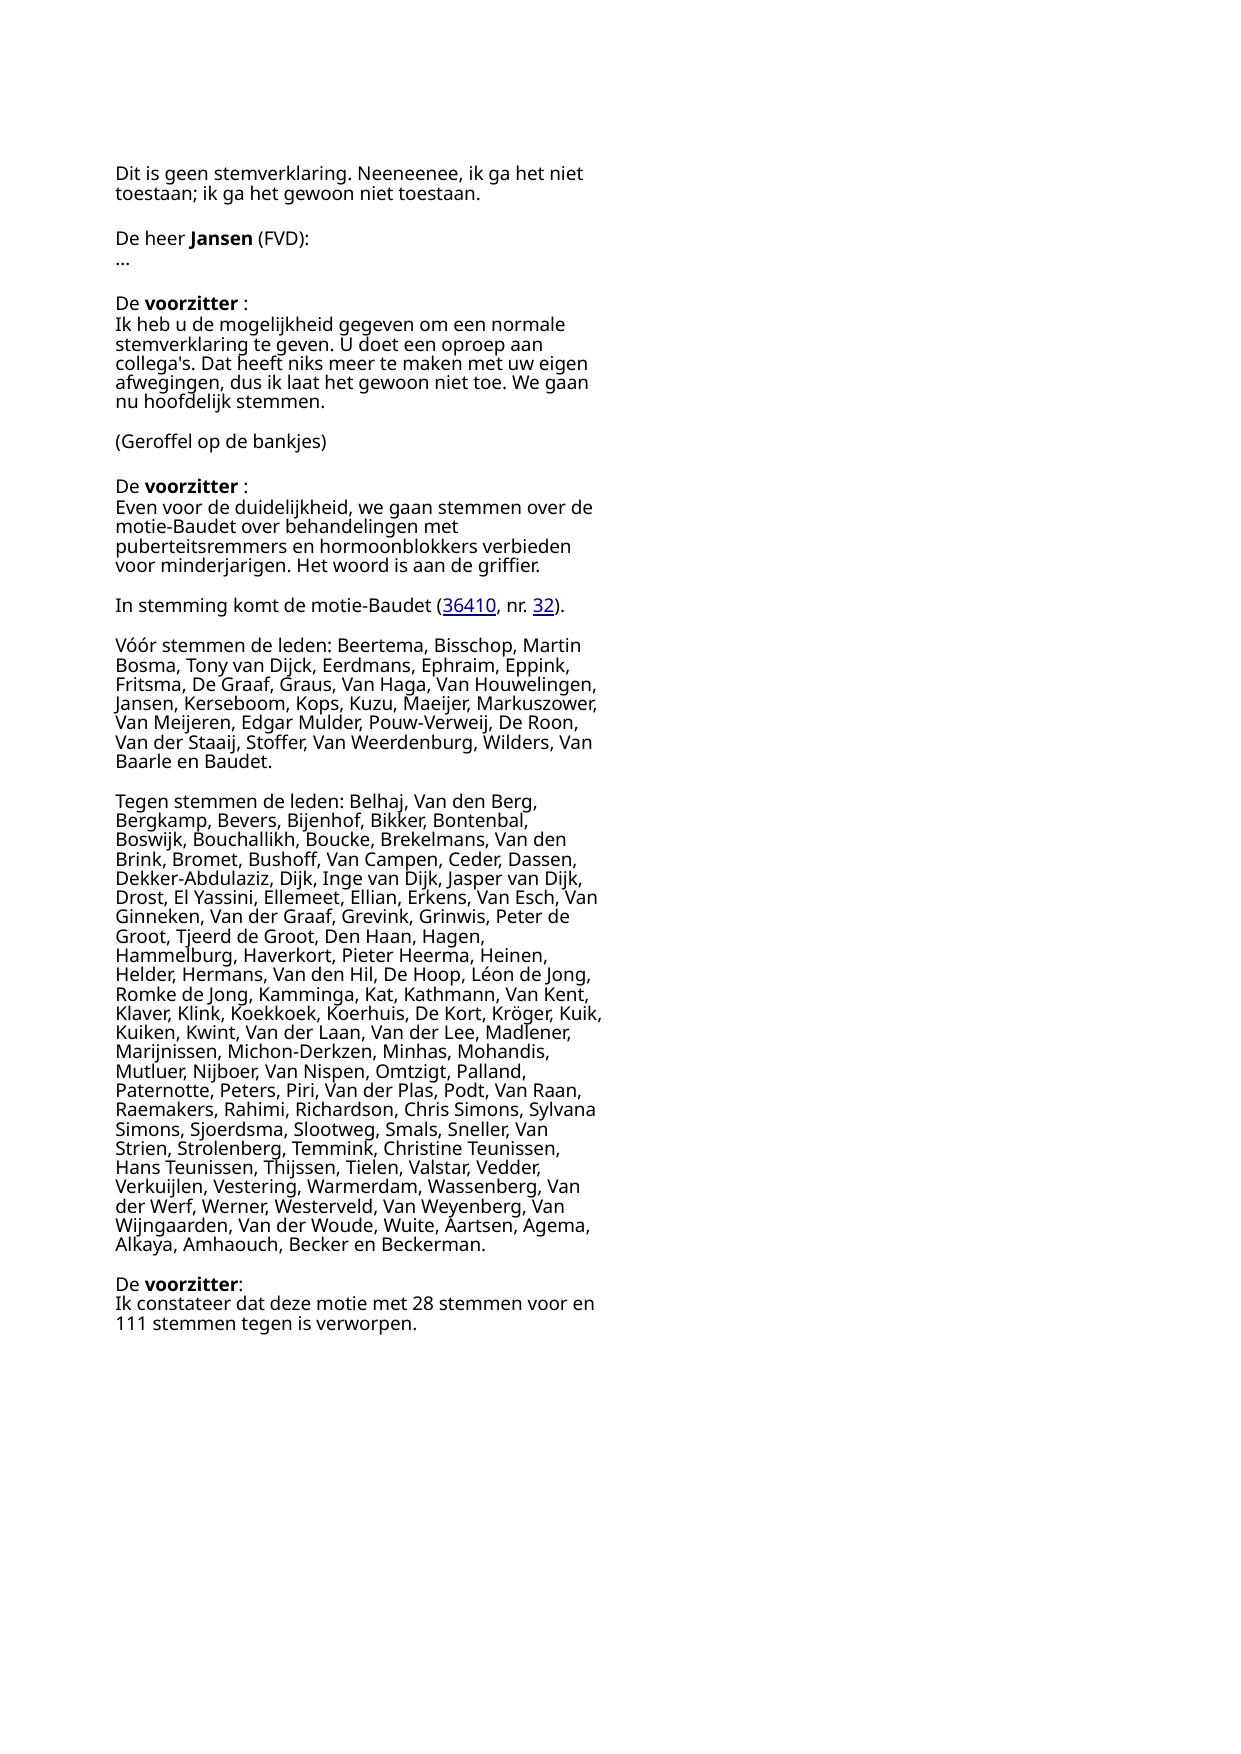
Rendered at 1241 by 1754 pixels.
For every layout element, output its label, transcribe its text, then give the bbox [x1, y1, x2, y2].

text (Geroffel op de bankjes) [115, 433, 605, 453]
text Vóór stemmen de leden: Beertema, Bisschop, Martin Bosma, Tony van Dijck, Eerdmans, Ephraim, Eppink, Fritsma, De Graaf, Graus, Van Haga, Van Houwelingen, Jansen, Kerseboom, Kops, Kuzu, Maeijer, Markuszower, Van Meijeren, Edgar Mulder, Pouw-Verweij, De Roon, Van der Staaij, Stoffer, Van Weerdenburg, Wilders, Van Baarle en Baudet. [115, 637, 605, 772]
text In stemming komt de motie-Baudet (36410, nr. 32). [115, 597, 605, 616]
text De voorzitter : [115, 291, 605, 316]
text De voorzitter: [115, 1276, 605, 1295]
text Ik heb u de mogelijkheid gegeven om een normale stemverklaring te geven. U doet een oproep aan collega's. Dat heeft niks meer te maken met uw eigen afwegingen, dus ik laat het gewoon niet toe. We gaan nu hoofdelijk stemmen. [115, 316, 605, 413]
text De voorzitter : [115, 473, 605, 499]
text Ik constateer dat deze motie met 28 stemmen voor en 111 stemmen tegen is verworpen. [115, 1295, 605, 1334]
text De heer Jansen (FVD): [115, 225, 605, 250]
text … [115, 250, 605, 270]
text Dit is geen stemverklaring. Neeneenee, ik ga het niet toestaan; ik ga het gewoon niet toestaan. [115, 165, 605, 204]
text Even voor de duidelijkheid, we gaan stemmen over de motie-Baudet over behandelingen met puberteitsremmers en hormoonblokkers verbieden voor minderjarigen. Het woord is aan de griffier. [115, 499, 605, 576]
text Tegen stemmen de leden: Belhaj, Van den Berg, Bergkamp, Bevers, Bijenhof, Bikker, Bontenbal, Boswijk, Bouchallikh, Boucke, Brekelmans, Van den Brink, Bromet, Bushoff, Van Campen, Ceder, Dassen, Dekker-Abdulaziz, Dijk, Inge van Dijk, Jasper van Dijk, Drost, El Yassini, Ellemeet, Ellian, Erkens, Van Esch, Van Ginneken, Van der Graaf, Grevink, Grinwis, Peter de Groot, Tjeerd de Groot, Den Haan, Hagen, Hammelburg, Haverkort, Pieter Heerma, Heinen, Helder, Hermans, Van den Hil, De Hoop, Léon de Jong, Romke de Jong, Kamminga, Kat, Kathmann, Van Kent, Klaver, Klink, Koekkoek, Koerhuis, De Kort, Kröger, Kuik, Kuiken, Kwint, Van der Laan, Van der Lee, Madlener, Marijnissen, Michon-Derkzen, Minhas, Mohandis, Mutluer, Nijboer, Van Nispen, Omtzigt, Palland, Paternotte, Peters, Piri, Van der Plas, Podt, Van Raan, Raemakers, Rahimi, Richardson, Chris Simons, Sylvana Simons, Sjoerdsma, Slootweg, Smals, Sneller, Van Strien, Strolenberg, Temmink, Christine Teunissen, Hans Teunissen, Thijssen, Tielen, Valstar, Vedder, Verkuijlen, Vestering, Warmerdam, Wassenberg, Van der Werf, Werner, Westerveld, Van Weyenberg, Van Wijngaarden, Van der Woude, Wuite, Aartsen, Agema, Alkaya, Amhaouch, Becker en Beckerman. [115, 793, 605, 1255]
